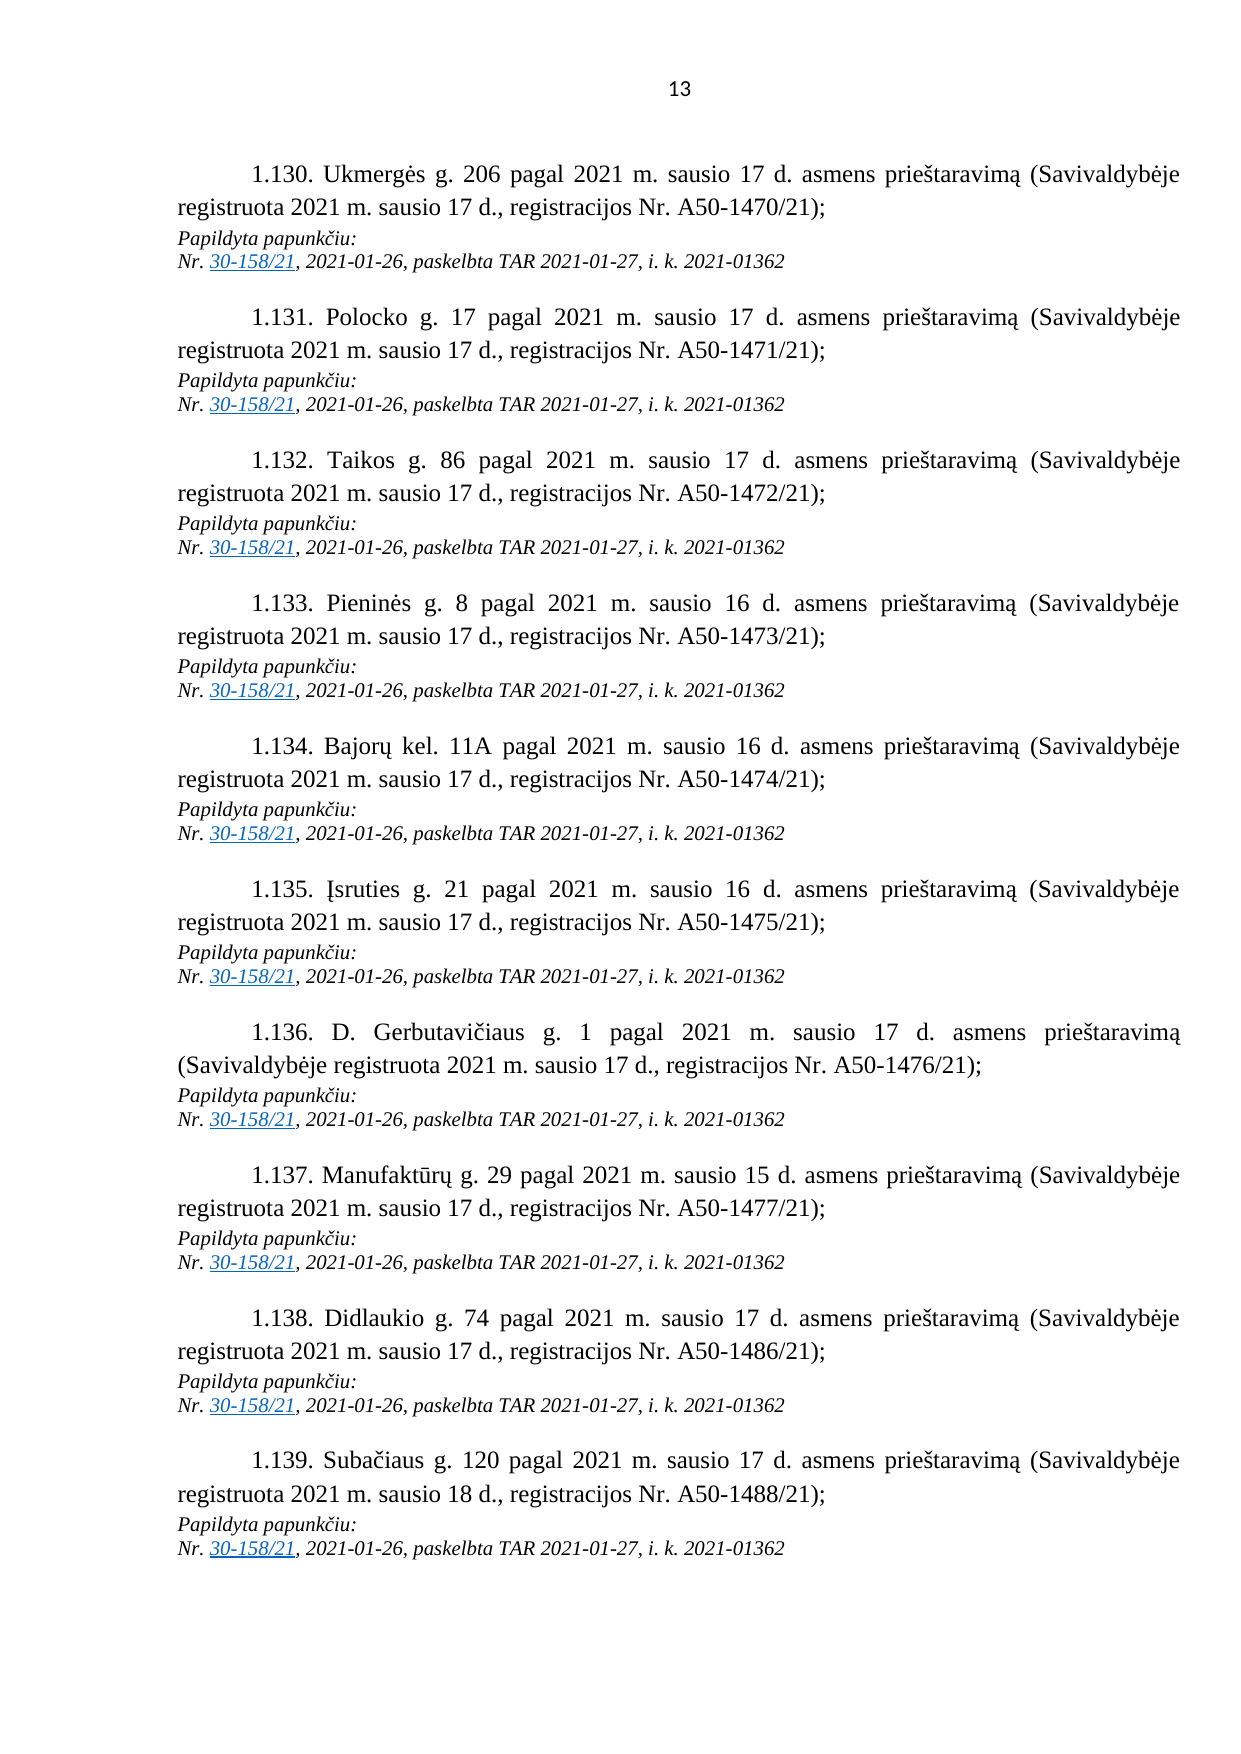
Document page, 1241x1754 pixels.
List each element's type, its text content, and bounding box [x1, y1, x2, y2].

text 1.139. Subačiaus g. 120 pagal 2021 m. sausio 17 d. asmens prieštaravimą (Savivaldybėje registruota 2021 m. sausio 18 d., registracijos Nr. A50-1488/21); [177, 1446, 1181, 1507]
text Nr. 30-158/21, 2021-01-26, paskelbta TAR 2021-01-27, i. k. 2021-01362 [177, 249, 1181, 273]
text Nr. 30-158/21, 2021-01-26, paskelbta TAR 2021-01-27, i. k. 2021-01362 [177, 1250, 1181, 1274]
text 1.130. Ukmergės g. 206 pagal 2021 m. sausio 17 d. asmens prieštaravimą (Savivaldybėje registruota 2021 m. sausio 17 d., registracijos Nr. A50-1470/21); [177, 159, 1181, 221]
text Papildyta papunkčiu: [177, 1226, 1181, 1250]
text Papildyta papunkčiu: [177, 1083, 1181, 1107]
text Papildyta papunkčiu: [177, 225, 1181, 249]
text Papildyta papunkčiu: [177, 797, 1181, 821]
text Papildyta papunkčiu: [177, 940, 1181, 964]
text 1.136. D. Gerbutavičiaus g. 1 pagal 2021 m. sausio 17 d. asmens prieštaravimą (Savivaldybėje registruota 2021 m. sausio 17 d., registracijos Nr. A50-1476/21); [177, 1017, 1181, 1079]
text Papildyta papunkčiu: [177, 654, 1181, 678]
text Nr. 30-158/21, 2021-01-26, paskelbta TAR 2021-01-27, i. k. 2021-01362 [177, 392, 1181, 416]
text 1.138. Didlaukio g. 74 pagal 2021 m. sausio 17 d. asmens prieštaravimą (Savivaldybėje registruota 2021 m. sausio 17 d., registracijos Nr. A50-1486/21); [177, 1303, 1181, 1364]
text 1.137. Manufaktūrų g. 29 pagal 2021 m. sausio 15 d. asmens prieštaravimą (Savivaldybėje registruota 2021 m. sausio 17 d., registracijos Nr. A50-1477/21); [177, 1160, 1181, 1222]
text 1.132. Taikos g. 86 pagal 2021 m. sausio 17 d. asmens prieštaravimą (Savivaldybėje registruota 2021 m. sausio 17 d., registracijos Nr. A50-1472/21); [177, 445, 1181, 507]
text Papildyta papunkčiu: [177, 1512, 1181, 1536]
text Nr. 30-158/21, 2021-01-26, paskelbta TAR 2021-01-27, i. k. 2021-01362 [177, 1107, 1181, 1131]
text Nr. 30-158/21, 2021-01-26, paskelbta TAR 2021-01-27, i. k. 2021-01362 [177, 1393, 1181, 1417]
text Nr. 30-158/21, 2021-01-26, paskelbta TAR 2021-01-27, i. k. 2021-01362 [177, 964, 1181, 988]
text Nr. 30-158/21, 2021-01-26, paskelbta TAR 2021-01-27, i. k. 2021-01362 [177, 821, 1181, 845]
text 1.135. Įsruties g. 21 pagal 2021 m. sausio 16 d. asmens prieštaravimą (Savivaldybėje registruota 2021 m. sausio 17 d., registracijos Nr. A50-1475/21); [177, 874, 1181, 936]
text Papildyta papunkčiu: [177, 511, 1181, 535]
text Nr. 30-158/21, 2021-01-26, paskelbta TAR 2021-01-27, i. k. 2021-01362 [177, 678, 1181, 702]
text Nr. 30-158/21, 2021-01-26, paskelbta TAR 2021-01-27, i. k. 2021-01362 [177, 1536, 1181, 1560]
text 1.134. Bajorų kel. 11A pagal 2021 m. sausio 16 d. asmens prieštaravimą (Savivaldybėje registruota 2021 m. sausio 17 d., registracijos Nr. A50-1474/21); [177, 731, 1181, 793]
text Papildyta papunkčiu: [177, 368, 1181, 392]
text 1.133. Pieninės g. 8 pagal 2021 m. sausio 16 d. asmens prieštaravimą (Savivaldybėje registruota 2021 m. sausio 17 d., registracijos Nr. A50-1473/21); [177, 588, 1181, 650]
text Nr. 30-158/21, 2021-01-26, paskelbta TAR 2021-01-27, i. k. 2021-01362 [177, 535, 1181, 559]
text 1.131. Polocko g. 17 pagal 2021 m. sausio 17 d. asmens prieštaravimą (Savivaldybėje registruota 2021 m. sausio 17 d., registracijos Nr. A50-1471/21); [177, 302, 1181, 364]
text Papildyta papunkčiu: [177, 1369, 1181, 1393]
